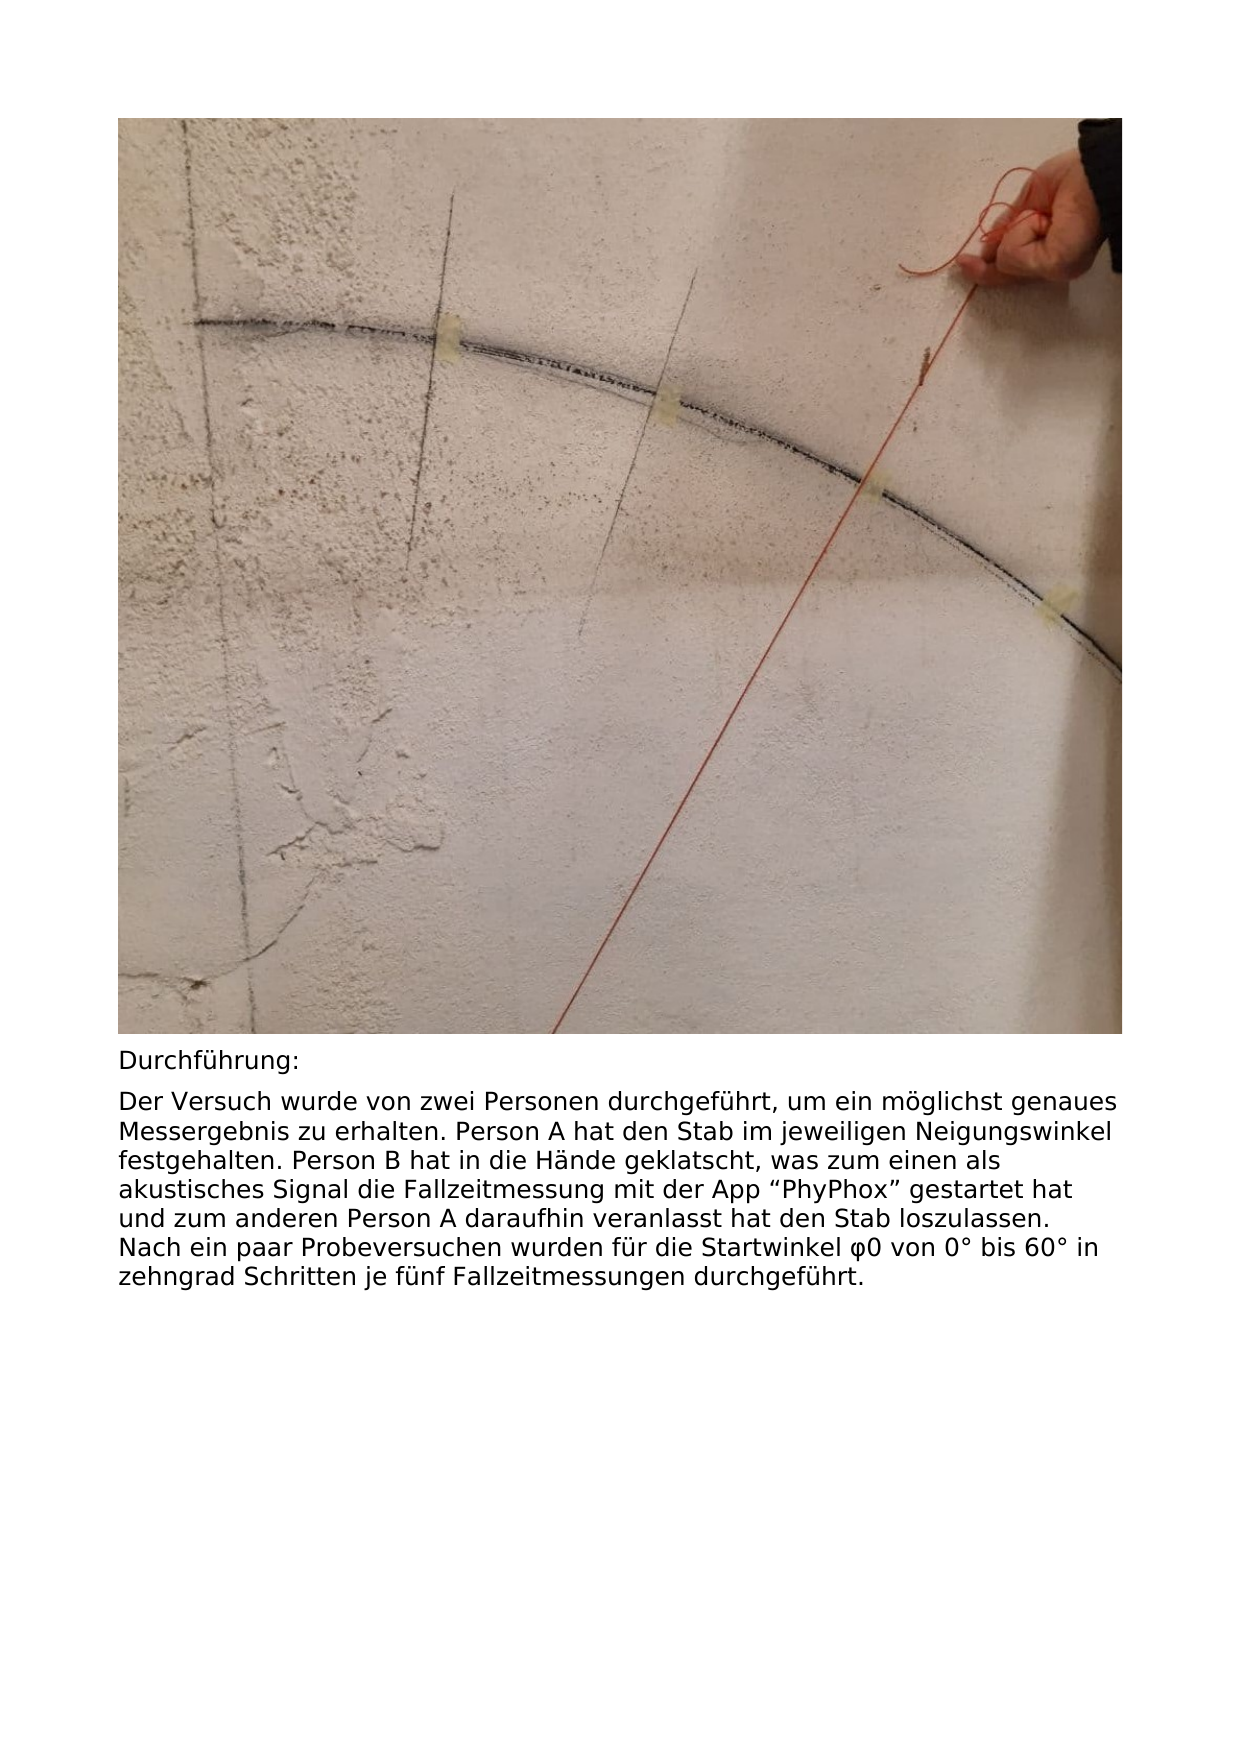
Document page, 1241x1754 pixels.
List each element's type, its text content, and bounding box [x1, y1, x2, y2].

picture [118, 118, 1123, 1034]
text Der Versuch wurde von zwei Personen durchgeführt, um ein möglichst genaues Messergebnis zu erhalten. Person A hat den Stab im jeweiligen Neigungswinkel festgehalten. Person B hat in die Hände geklatscht, was zum einen als akustisches Signal die Fallzeitmessung mit der App “PhyPhox” gestartet hat und zum anderen Person A daraufhin veranlasst hat den Stab loszulassen. Nach ein paar Probeversuchen wurden für die Startwinkel φ0 von 0° bis 60° in zehngrad Schritten je fünf Fallzeitmessungen durchgeführt. [118, 1087, 1122, 1292]
text Durchführung: [118, 1046, 1122, 1075]
